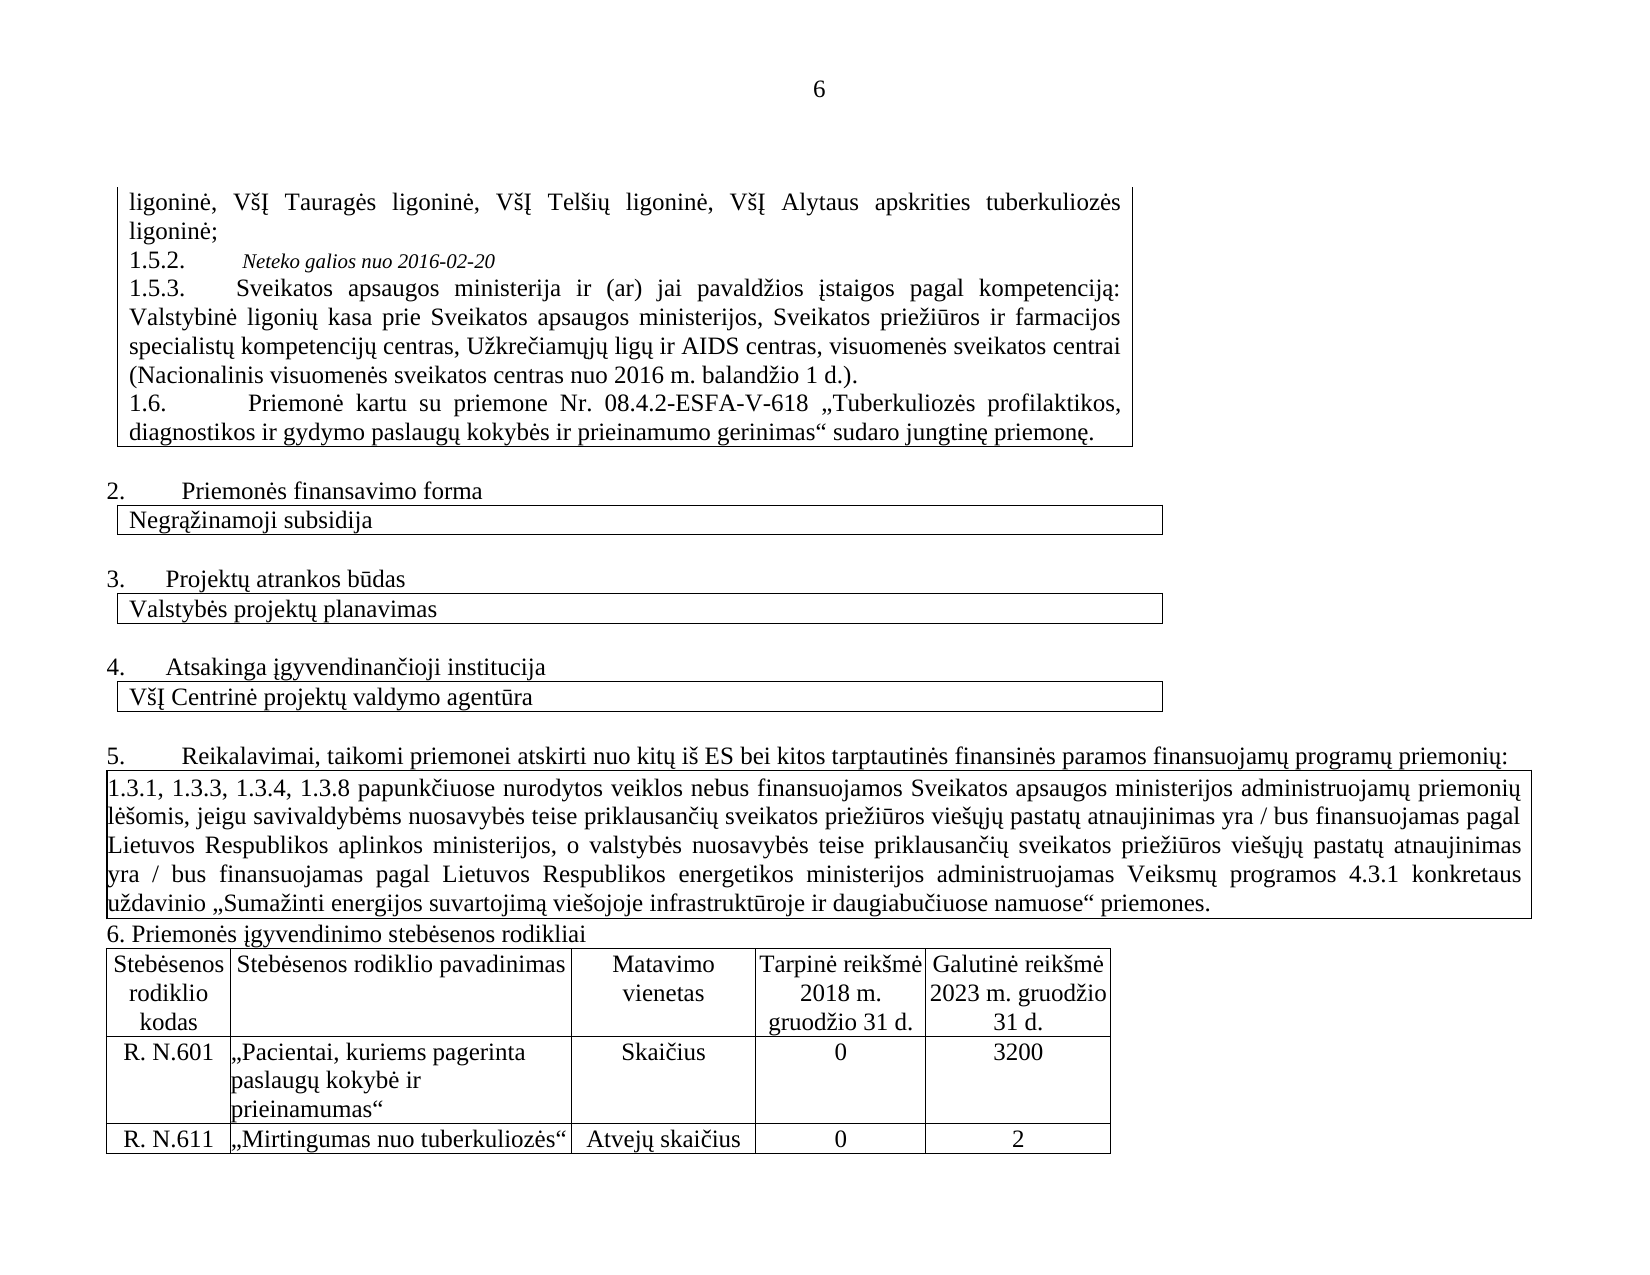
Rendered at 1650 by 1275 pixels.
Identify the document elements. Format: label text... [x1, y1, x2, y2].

text 2. Priemonės finansavimo forma [106, 476, 1532, 504]
table_cell R. N.601 [107, 1037, 230, 1123]
table_cell 1.6. Priemonė kartu su priemone Nr. 08.4.2-ESFA-V-618 „Tuberkuliozės profilaktikos, diagnostikos ir gydymo paslaugų kokybės ir prieinamumo gerinimas“ sudaro jungtinę priemonę. [118, 389, 1132, 446]
table_header Galutinė reikšmė 2023 m. gruodžio 31 d. [926, 949, 1110, 1036]
table_cell Atvejų skaičius [572, 1124, 755, 1153]
table_cell „Mirtingumas nuo tuberkuliozės“ [231, 1124, 571, 1153]
text 1.3.1, 1.3.3, 1.3.4, 1.3.8 papunkčiuose nurodytos veiklos nebus finansuojamos Sveikatos apsaugos ministerijos administruojamų priemonių lėšomis, jeigu savivaldybėms nuosavybės teise priklausančių sveikatos priežiūros viešųjų pastatų atnaujinimas yra / bus finansuojamas pagal Lietuvos Respublikos aplinkos ministerijos, o valstybės nuosavybės teise priklausančių sveikatos priežiūros viešųjų pastatų atnaujinimas yra / bus finansuojamas pagal Lietuvos Respublikos energetikos ministerijos administruojamas Veiksmų programos 4.3.1 konkretaus uždavinio „Sumažinti energijos suvartojimą viešojoje infrastruktūroje ir daugiabučiuose namuose“ priemones. [108, 771, 1531, 918]
text 5. Reikalavimai, taikomi priemonei atskirti nuo kitų iš ES bei kitos tarptautinės finansinės paramos finansuojamų programų priemonių: [106, 741, 1532, 769]
table_header VšĮ Centrinė projektų valdymo agentūra [118, 682, 1162, 711]
table_header Matavimo vienetas [572, 949, 755, 1036]
table_cell 0 [756, 1124, 925, 1153]
table_cell Skaičius [572, 1037, 755, 1123]
table_cell ligoninė, VšĮ Tauragės ligoninė, VšĮ Telšių ligoninė, VšĮ Alytaus apskrities tuberkuliozės ligoninė; 1.5.2. Neteko galios nuo 2016-02-20 1.5.3. Sveikatos apsaugos ministerija ir (ar) jai pavaldžios įstaigos pagal kompetenciją: Valstybinė ligonių kasa prie Sveikatos apsaugos ministerijos, Sveikatos priežiūros ir farmacijos specialistų kompetencijų centras, Užkrečiamųjų ligų ir AIDS centras, visuomenės sveikatos centrai (Nacionalinis visuomenės sveikatos centras nuo 2016 m. balandžio 1 d.). [118, 187, 1132, 388]
text 4. Atsakinga įgyvendinančioji institucija [106, 652, 1532, 681]
table_header Stebėsenos rodiklio kodas [107, 949, 230, 1036]
table_header Tarpinė reikšmė 2018 m. gruodžio 31 d. [756, 949, 925, 1036]
text 6. Priemonės įgyvendinimo stebėsenos rodikliai [106, 919, 1532, 948]
table_cell „Pacientai, kuriems pagerinta paslaugų kokybė ir prieinamumas“ [231, 1037, 571, 1123]
text 3. Projektų atrankos būdas [106, 564, 1532, 593]
table_cell R. N.611 [107, 1124, 230, 1153]
table_header Stebėsenos rodiklio pavadinimas [231, 949, 571, 1036]
table_header Negrąžinamoji subsidija [118, 506, 1162, 534]
table_header Valstybės projektų planavimas [118, 594, 1162, 623]
table_cell 3200 [926, 1037, 1110, 1123]
table_cell 0 [756, 1037, 925, 1123]
table_cell 2 [926, 1124, 1110, 1153]
